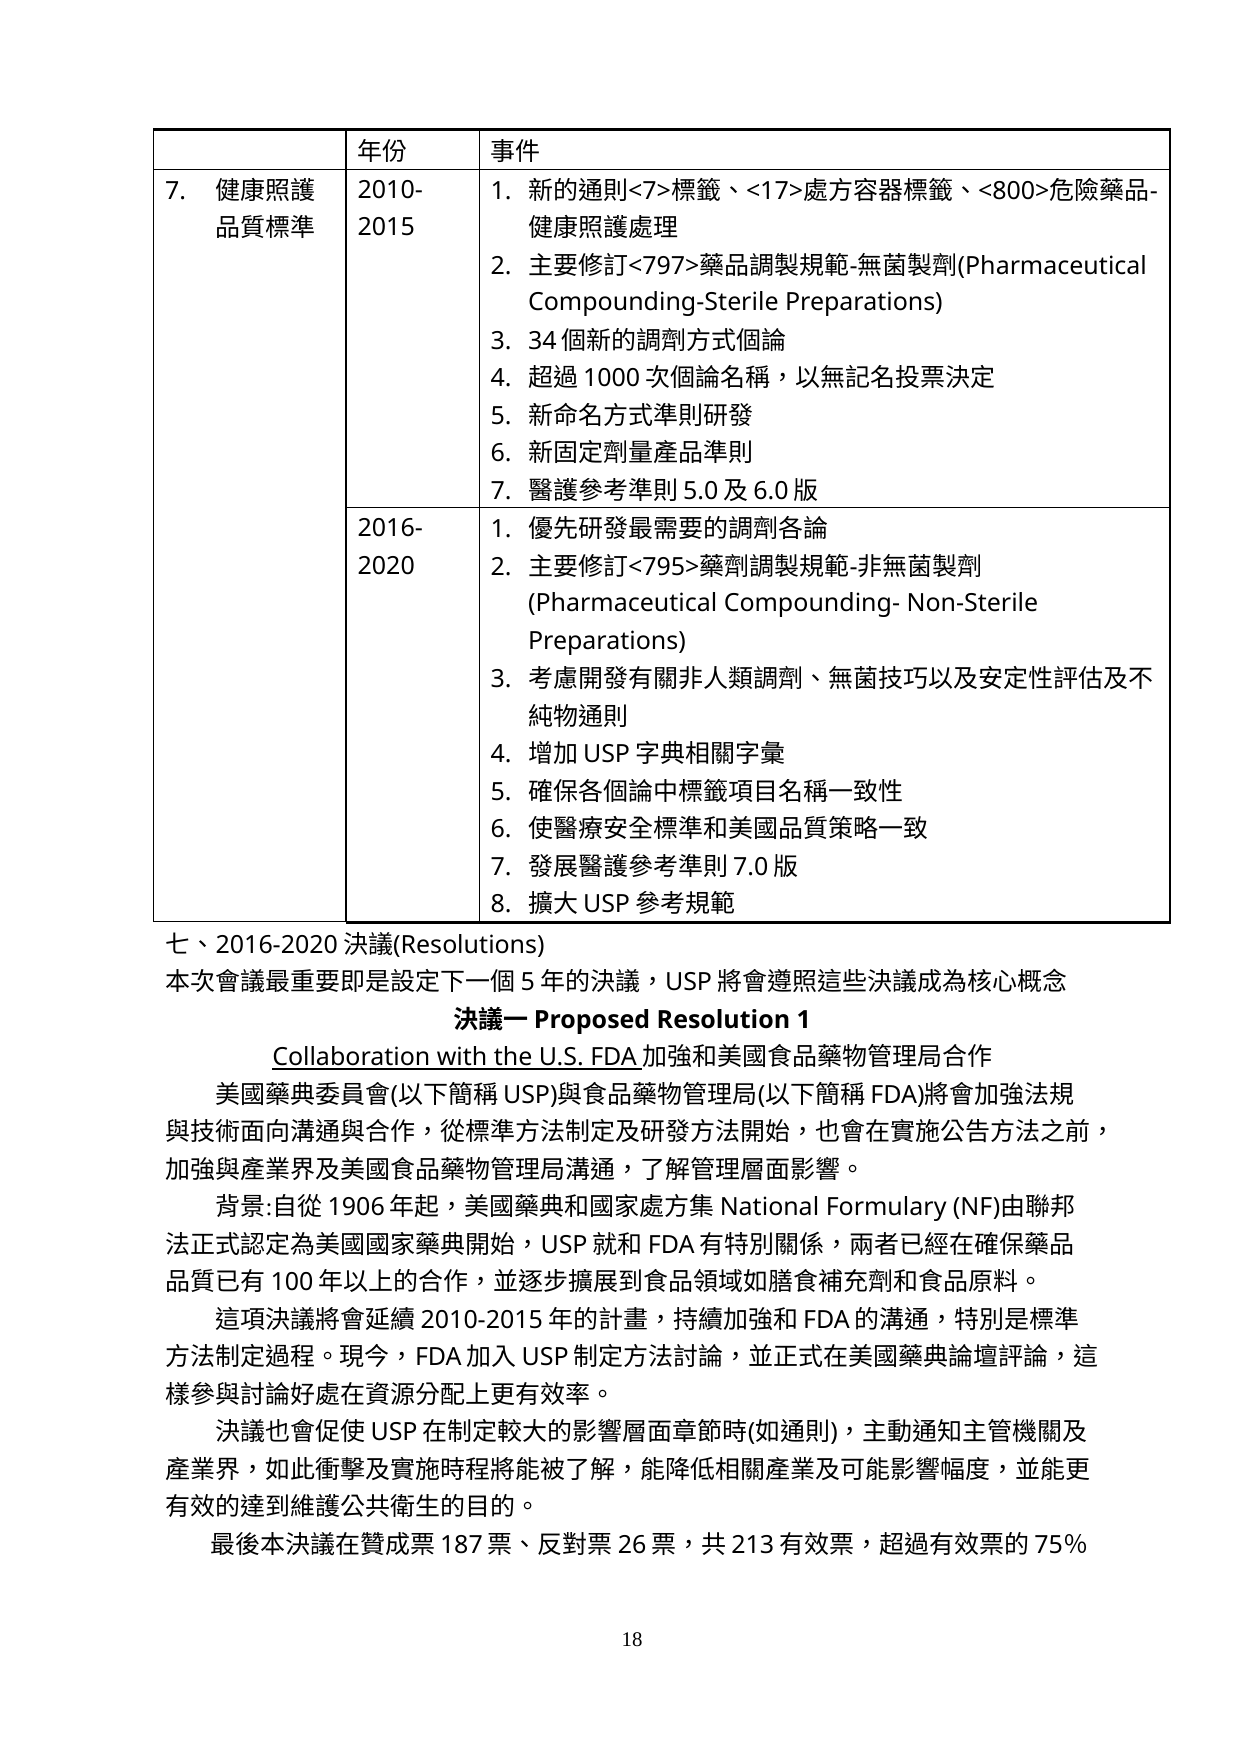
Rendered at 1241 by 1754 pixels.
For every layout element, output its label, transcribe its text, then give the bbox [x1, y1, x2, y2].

text 背景:自從1906年起，美國藥典和國家處方集National Formulary (NF)由聯邦法正式認定為美國國家藥典開始，USP就和FDA有特別關係，兩者已經在確保藥品品質已有100年以上的合作，並逐步擴展到食品領域如膳食補充劑和食品原料。 [165, 1186, 1098, 1299]
text 美國藥典委員會(以下簡稱USP)與食品藥物管理局(以下簡稱FDA)將會加強法規與技術面向溝通與合作，從標準方法制定及研發方法開始，也會在實施公告方法之前，加強與產業界及美國食品藥物管理局溝通，了解管理層面影響。 [165, 1074, 1098, 1186]
table_header 事件 [480, 131, 1169, 168]
table_header [154, 131, 345, 168]
text 決議也會促使USP在制定較大的影響層面章節時(如通則)，主動通知主管機關及產業界，如此衝擊及實施時程將能被了解，能降低相關產業及可能影響幅度，並能更有效的達到維護公共衛生的目的。 [165, 1411, 1098, 1524]
table_cell 2010-2015 [347, 170, 479, 507]
text 本次會議最重要即是設定下一個5年的決議，USP將會遵照這些決議成為核心概念 [165, 961, 1098, 999]
text 最後本決議在贊成票187票、反對票26票，共213有效票，超過有效票的75％ [165, 1524, 1098, 1561]
text 決議一 Proposed Resolution 1 [165, 999, 1098, 1036]
text 七、2016-2020決議(Resolutions) [165, 924, 1098, 961]
table_cell 新的通則<7>標籤、<17>處方容器標籤、<800>危險藥品-健康照護處理 主要修訂<797>藥品調製規範-無菌製劑(Pharmaceutical Compounding­-Sterile Preparations) 34個新的調劑方式個論 超過1000次個論名稱，以無記名投票決定 新命名方式準則研發 新固定劑量產品準則 醫護參考準則5.0及6.0版 [480, 170, 1169, 507]
text 這項決議將會延續2010-2015年的計畫，持續加強和FDA的溝通，特別是標準方法制定過程。現今，FDA加入USP制定方法討論，並正式在美國藥典論壇評論，這樣參與討論好處在資源分配上更有效率。 [165, 1299, 1098, 1411]
table_cell 健康照護品質標準 [154, 170, 345, 921]
table_cell 2016-2020 [347, 508, 479, 921]
text Collaboration with the U.S. FDA加強和美國食品藥物管理局合作 [165, 1036, 1098, 1074]
table_cell 優先研發最需要的調劑各論 主要修訂<795>藥劑調製規範-非無菌製劑(Pharmaceutical Compounding- Non-Sterile Preparations) 考慮開發有關非人類調劑、無菌技巧以及安定性評估及不純物通則 增加USP字典相關字彙 確保各個論中標籤項目名稱一致性 使醫療安全標準和美國品質策略一致 發展醫護參考準則7.0版 擴大USP參考規範 [480, 508, 1169, 921]
table_header 年份 [347, 131, 479, 168]
